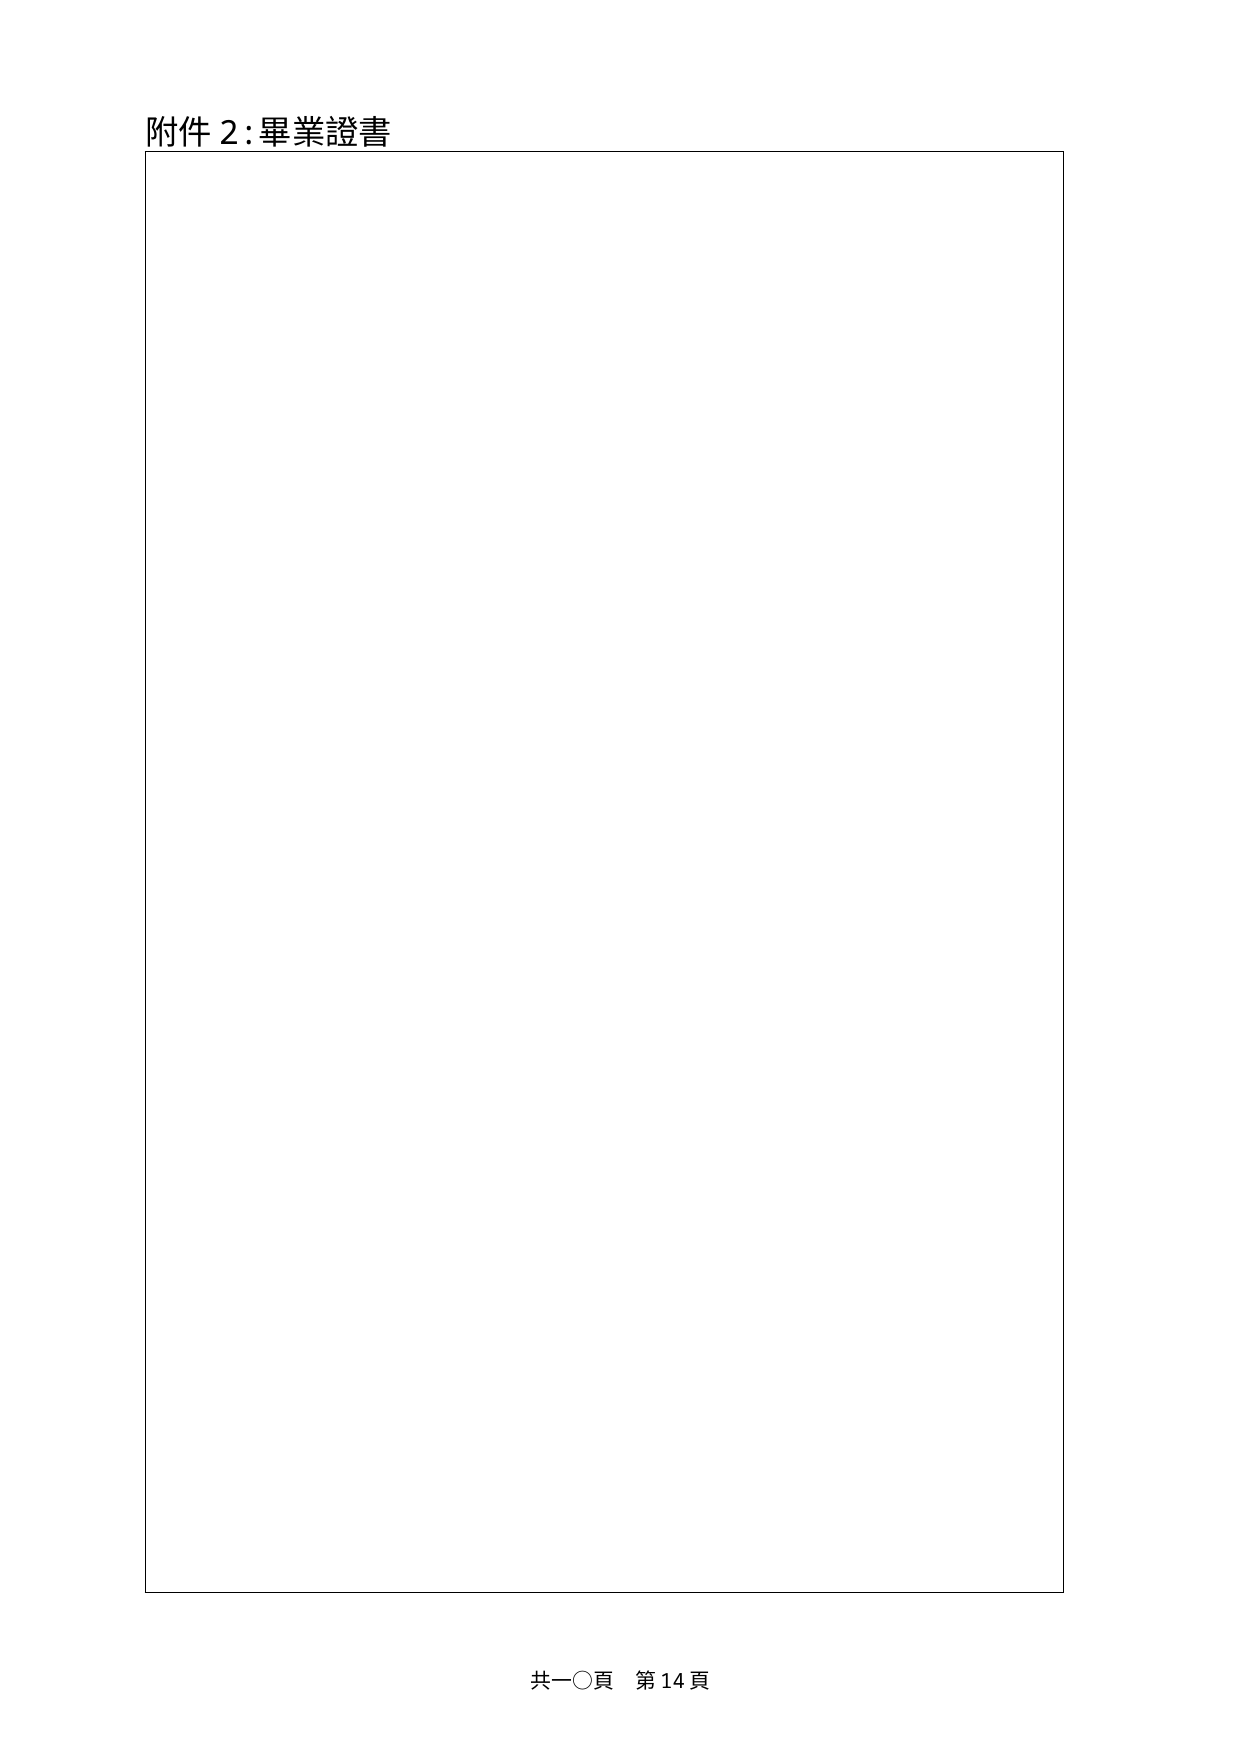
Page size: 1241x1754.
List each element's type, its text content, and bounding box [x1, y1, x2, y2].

table_cell [1076, 89, 1168, 1656]
table_cell [87, 89, 142, 1656]
table_header [146, 152, 1063, 1592]
table_cell 附件2:畢業證書 [142, 89, 1076, 1656]
